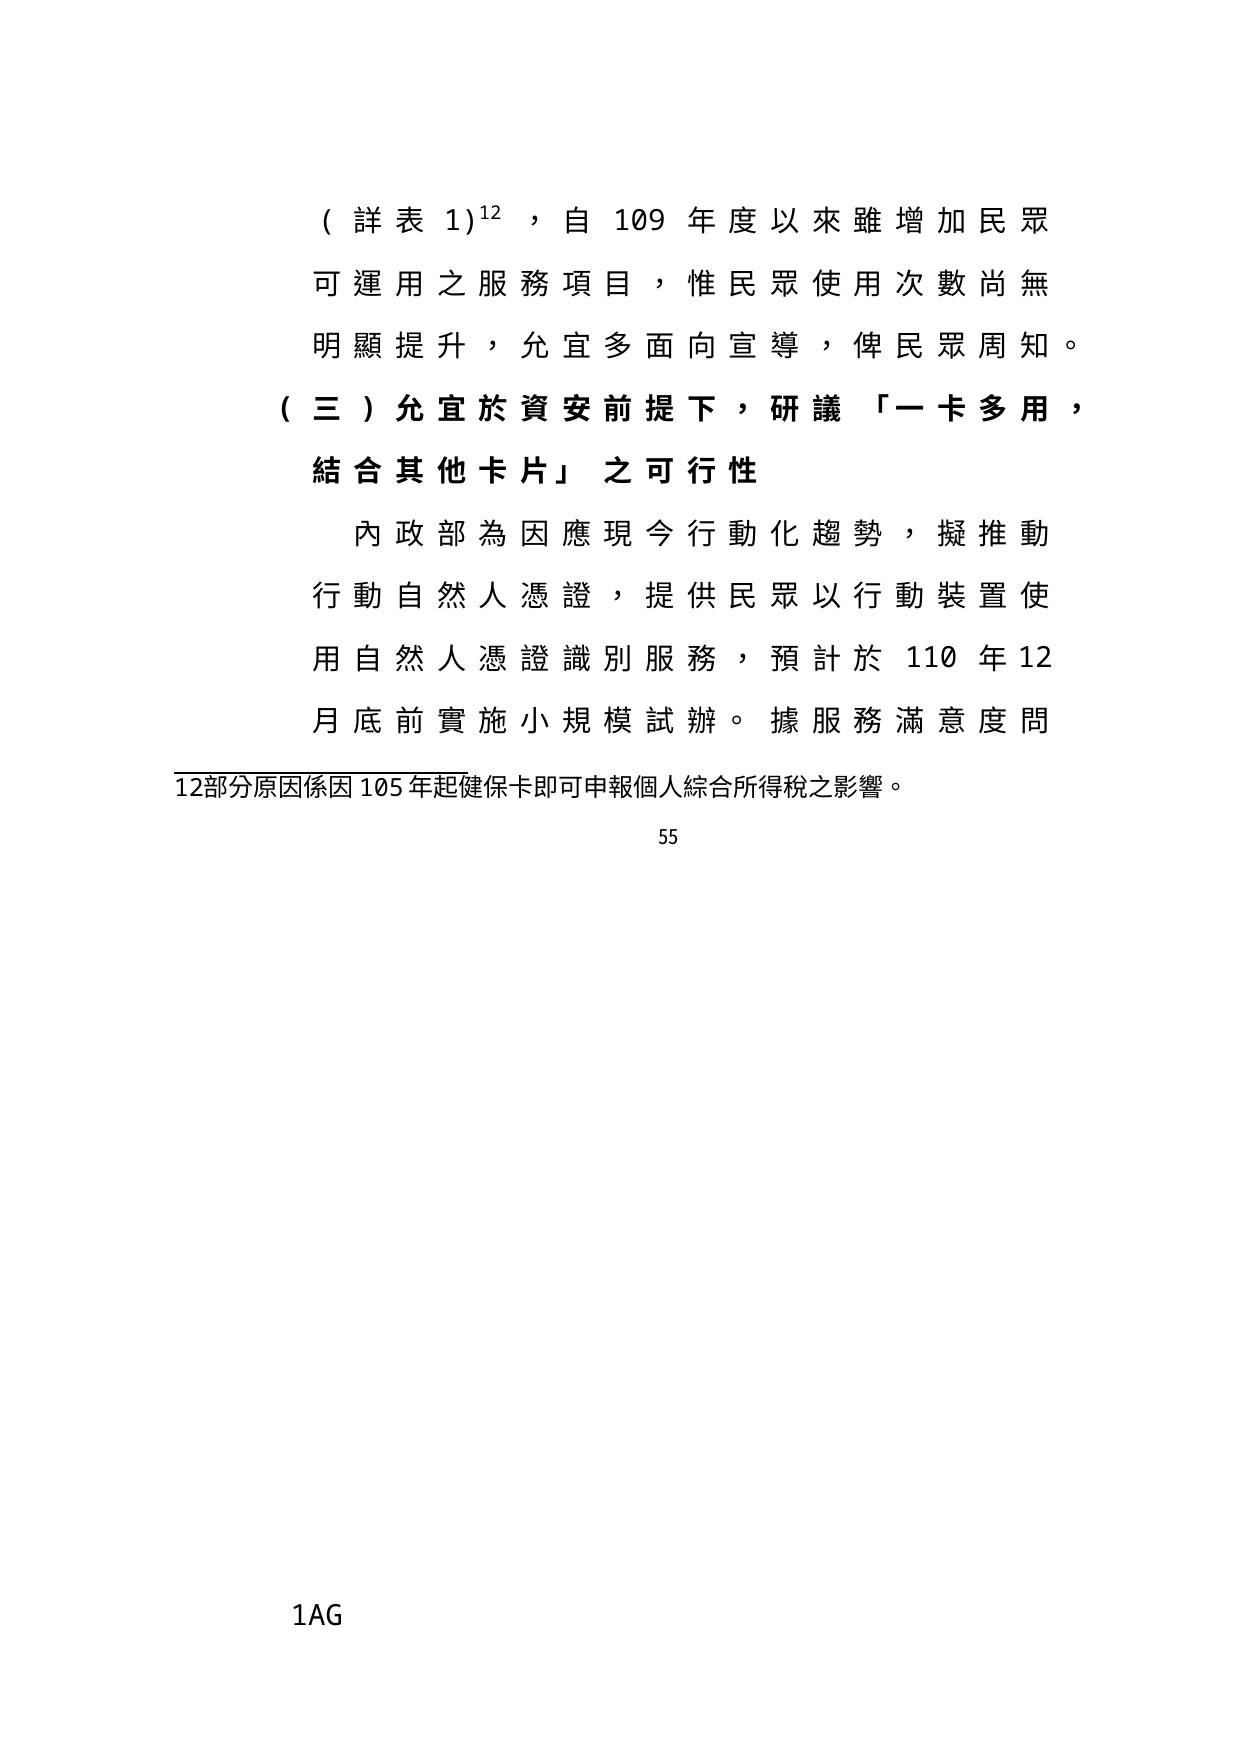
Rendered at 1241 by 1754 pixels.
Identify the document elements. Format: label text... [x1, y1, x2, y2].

text 部分原因係因105年起健保卡即可申報個人綜合所得稅之影響。 [174, 773, 1063, 802]
text 107年7月20日起自然人憑證用戶身分確認服務系統，增加行動寬頻業務經營者於網路申辦之用戶身分確認應用，因而107年度民眾使用人次回升至5,378萬餘人次，108年度民眾使用人次最高達7,726萬餘人次。然自109年度以來，民眾使用之應用系統項目雖增加至319項，惟使用人次仍未較108年度增加，反下降為5,828萬餘人次、110年7月底項目服務增加為352項、使用人次2,616餘人次(詳表1)，自109年度以來雖增加民眾可運用之服務項目，惟民眾使用次數尚無明顯提升，允宜多面向宣導，俾民眾周知。 [269, 177, 1056, 365]
text (三)允宜於資安前提下，研議「一卡多用，結合其他卡片」之可行性 [240, 365, 1056, 490]
text 內政部為因應現今行動化趨勢，擬推動行動自然人憑證，提供民眾以行動裝置使用自然人憑證識別服務，預計於110年12月底前實施小規模試辦。據服務滿意度問卷調查報告，民眾對自然人憑證網路不滿意之原因，以「要使用讀卡機」為最多，若欲增加申辦意願，最多民眾認為必須「一卡多用，結合其他卡片（如身分證、健保卡、悠遊卡）功能」，並以結合「健保卡」最獲民眾認同，此外，大多數民眾同意「將自然人憑證網路服務與手機結合」，而不同意此項之原因或疑慮，則以「擔心資料安全問題」為最高，允宜於資安前提下，研議「一卡多用，結合其他卡片」之可行性。 [269, 490, 1056, 740]
